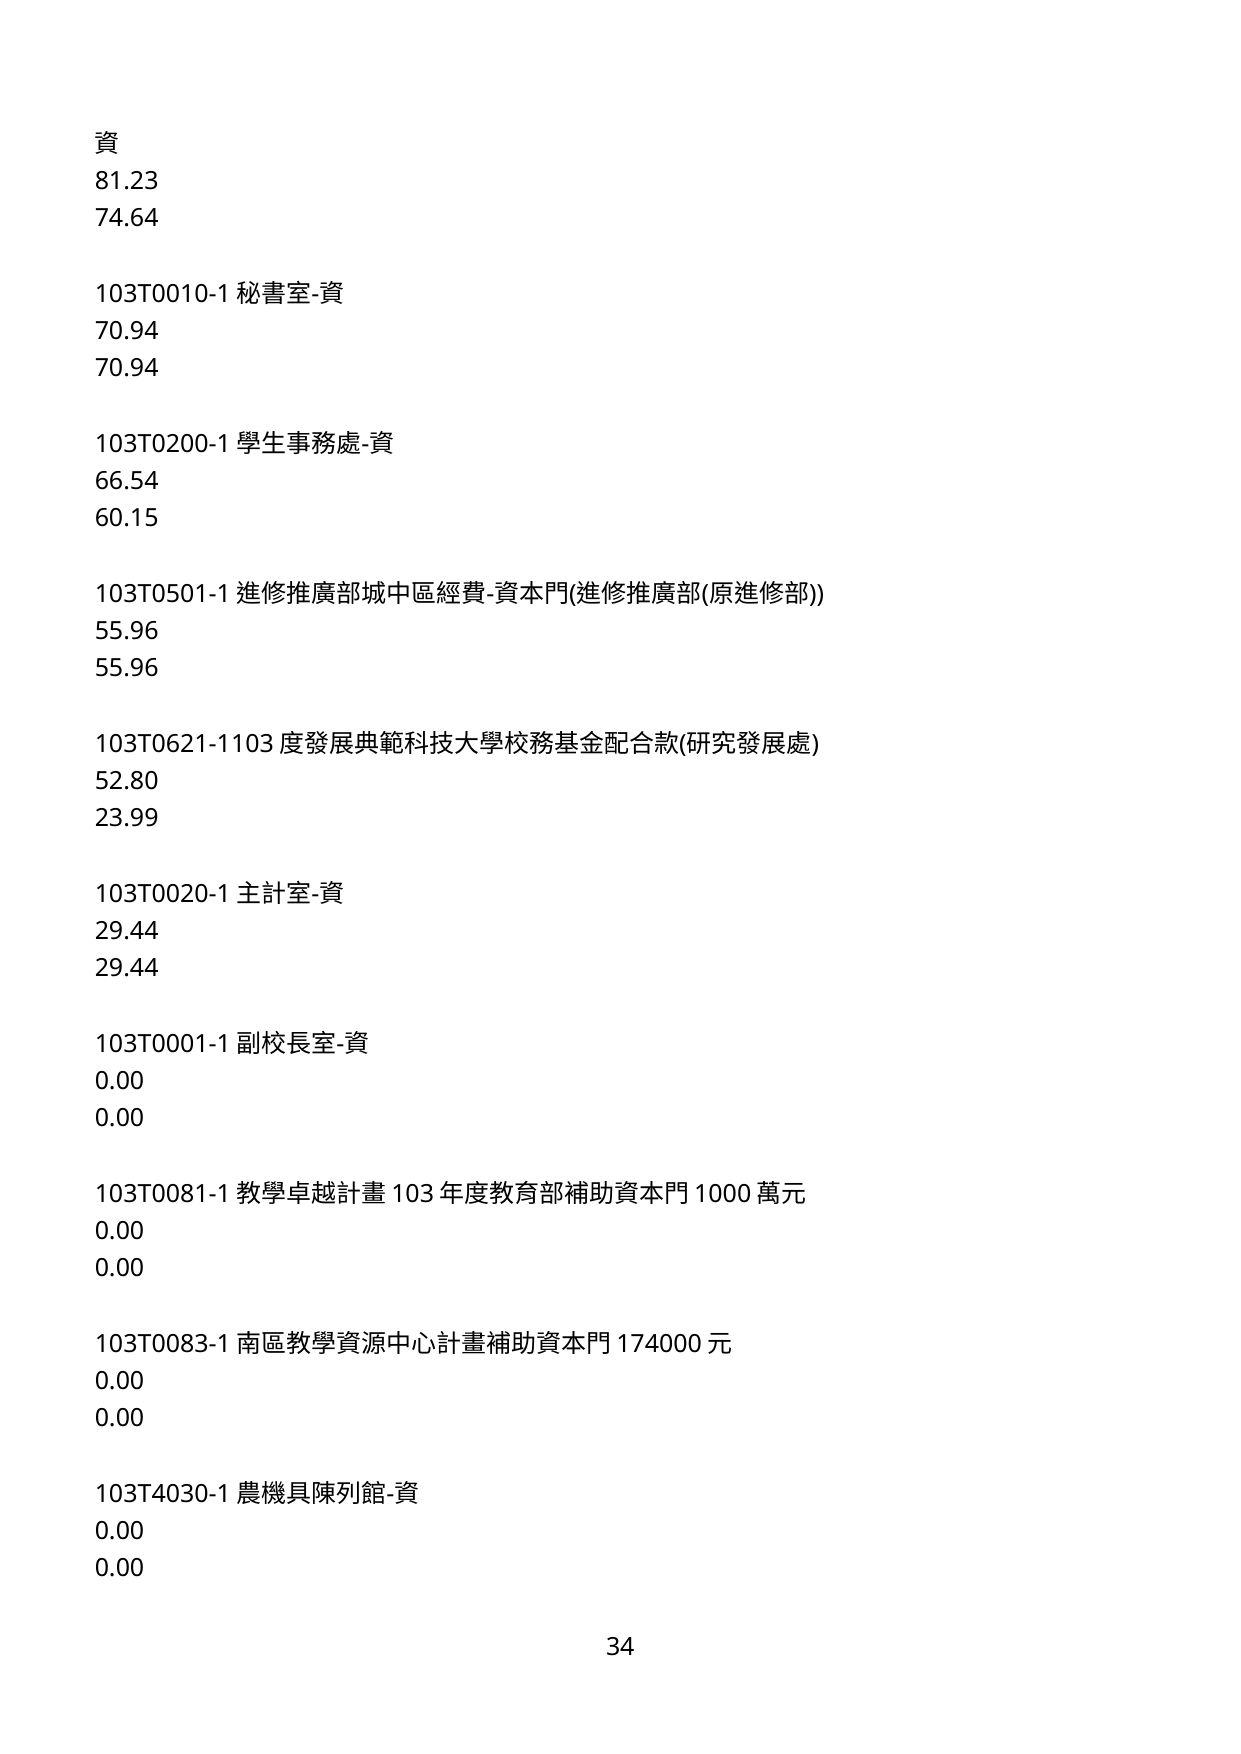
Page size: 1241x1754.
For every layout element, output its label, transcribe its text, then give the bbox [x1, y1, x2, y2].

text 103T4030-1農機具陳列館-資 [94, 1473, 1146, 1511]
text 0.00 [94, 1398, 1146, 1436]
text 0.00 [94, 1361, 1146, 1398]
text 103T0200-1學生事務處-資 [94, 423, 1146, 461]
text 29.44 [94, 948, 1146, 986]
text 52.80 [94, 761, 1146, 798]
text 103T0083-1南區教學資源中心計畫補助資本門174000元 [94, 1323, 1146, 1361]
text 資 [94, 123, 1146, 161]
text 103T0020-1主計室-資 [94, 873, 1146, 911]
text 29.44 [94, 911, 1146, 948]
text 66.54 [94, 461, 1146, 498]
text 0.00 [94, 1511, 1146, 1548]
text 81.23 [94, 161, 1146, 198]
text 55.96 [94, 611, 1146, 648]
text 0.00 [94, 1061, 1146, 1098]
text 60.15 [94, 498, 1146, 536]
text 70.94 [94, 348, 1146, 386]
text 0.00 [94, 1248, 1146, 1286]
text 0.00 [94, 1548, 1146, 1586]
text 0.00 [94, 1211, 1146, 1248]
text 103T0621-1103度發展典範科技大學校務基金配合款(研究發展處) [94, 723, 1146, 761]
text 70.94 [94, 311, 1146, 348]
text 103T0010-1秘書室-資 [94, 273, 1146, 311]
text 103T0081-1教學卓越計畫103年度教育部補助資本門1000萬元 [94, 1173, 1146, 1211]
text 55.96 [94, 648, 1146, 686]
text 74.64 [94, 198, 1146, 236]
text 103T0501-1進修推廣部城中區經費-資本門(進修推廣部(原進修部)) [94, 573, 1146, 611]
text 103T0001-1副校長室-資 [94, 1023, 1146, 1061]
text 0.00 [94, 1098, 1146, 1136]
text 23.99 [94, 798, 1146, 836]
